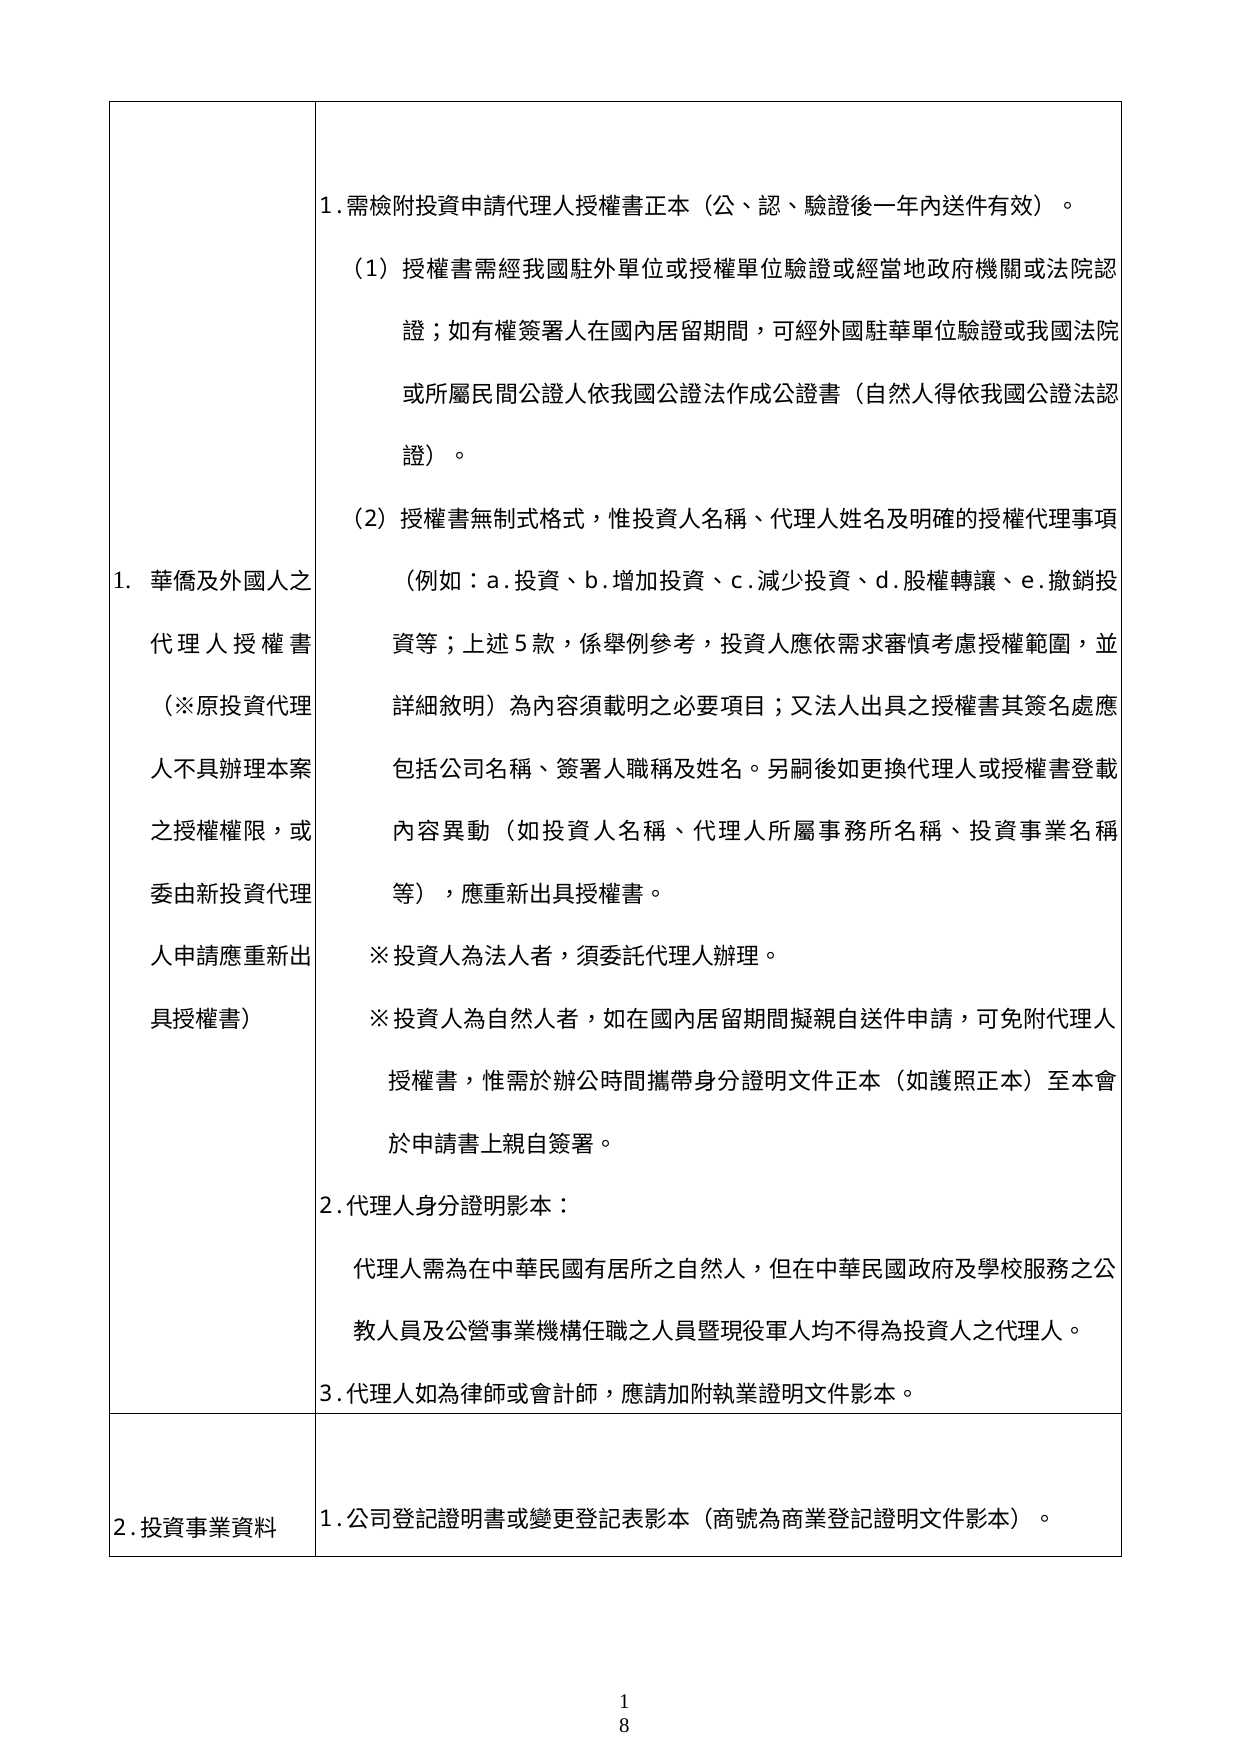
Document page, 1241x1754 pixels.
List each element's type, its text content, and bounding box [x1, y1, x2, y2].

table_cell 1.需檢附投資申請代理人授權書正本（公、認、驗證後一年內送件有效）。 （1）授權書需經我國駐外單位或授權單位驗證或經當地政府機關或法院認證；如有權簽署人在國內居留期間，可經外國駐華單位驗證或我國法院或所屬民間公證人依我國公證法作成公證書（自然人得依我國公證法認證）。 （2）授權書無制式格式，惟投資人名稱、代理人姓名及明確的授權代理事項（例如：a.投資、b.增加投資、c.減少投資、d.股權轉讓、e.撤銷投資等；上述5款，係舉例參考，投資人應依需求審慎考慮授權範圍，並詳細敘明）為內容須載明之必要項目；又法人出具之授權書其簽名處應包括公司名稱、簽署人職稱及姓名。另嗣後如更換代理人或授權書登載內容異動（如投資人名稱、代理人所屬事務所名稱、投資事業名稱等），應重新出具授權書。 ※投資人為法人者，須委託代理人辦理。 ※投資人為自然人者，如在國內居留期間擬親自送件申請，可免附代理人授權書，惟需於辦公時間攜帶身分證明文件正本（如護照正本）至本會於申請書上親自簽署。 2.代理人身分證明影本： 代理人需為在中華民國有居所之自然人，但在中華民國政府及學校服務之公教人員及公營事業機構任職之人員暨現役軍人均不得為投資人之代理人。 3.代理人如為律師或會計師，應請加附執業證明文件影本。 [316, 102, 1121, 1413]
table_cell 1.公司登記證明書或變更登記表影本（商號為商業登記證明文件影本）。 2.如併案申請變更公司（商號）名稱或營業項目，應另檢附事業擬變更登記之公司（商號）名稱及所營事業登記預查表影本。 [316, 1414, 1121, 1556]
table_cell 華僑及外國人之代理人授權書（※原投資代理人不具辦理本案之授權權限，或委由新投資代理人申請應重新出具授權書） [110, 102, 315, 1413]
table_cell 2.投資事業資料 [110, 1414, 315, 1556]
